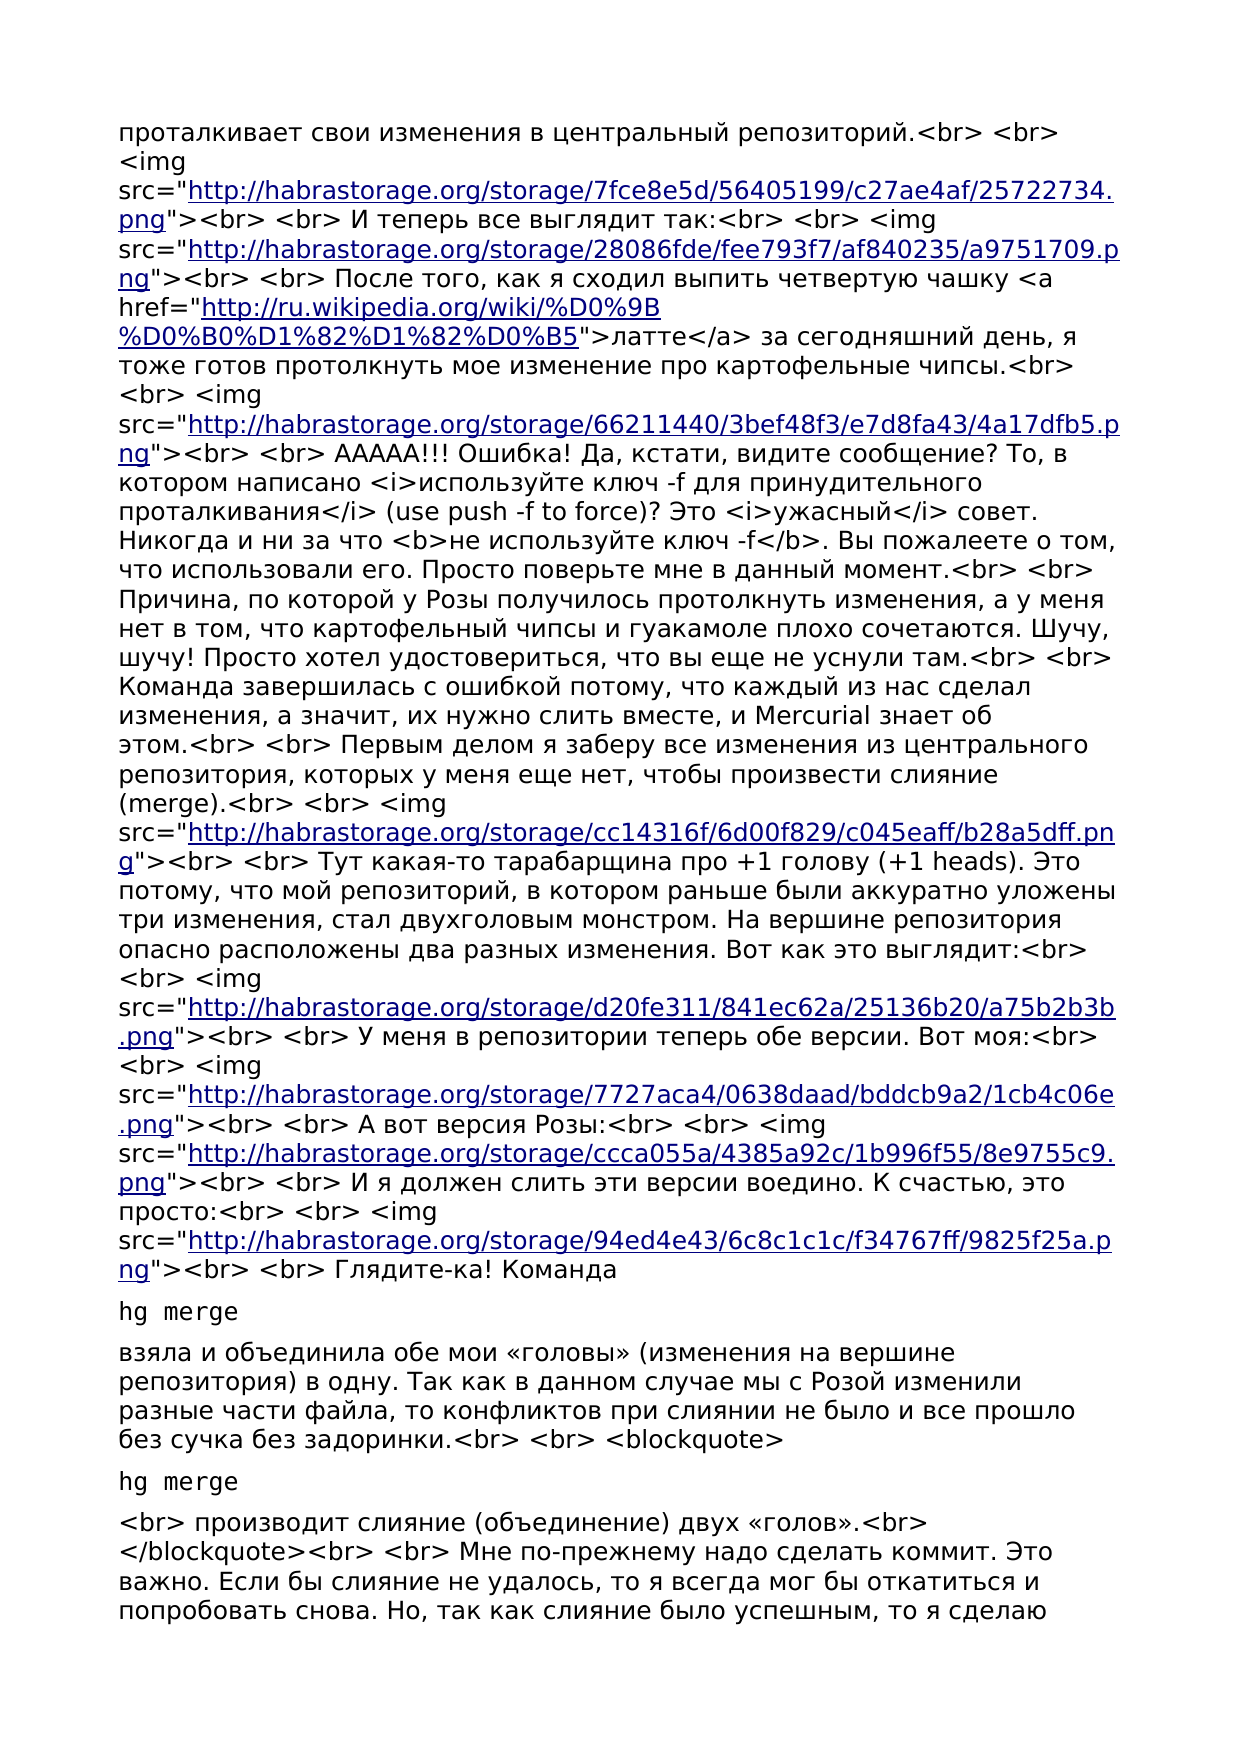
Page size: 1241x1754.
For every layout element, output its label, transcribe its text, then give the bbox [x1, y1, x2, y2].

text взяла и объединила обе мои «головы» (изменения на вершине репозитория) в одну. Так как в данном случае мы с Розой изменили разные части файла, то конфликтов при слиянии не было и все прошло без сучка без задоринки.<br> <br> <blockquote> [118, 1338, 1122, 1455]
text hg merge [118, 1467, 1122, 1497]
text <br> производит слияние (объединение) двух «голов».<br> </blockquote><br> <br> Мне по-прежнему надо сделать коммит. Это важно. Если бы слияние не удалось, то я всегда мог бы откатиться и попробовать снова. Но, так как слияние было успешным, то я сделаю [118, 1508, 1122, 1625]
text проталкивает свои изменения в центральный репозиторий.<br> <br> <img src="http://habrastorage.org/storage/7fce8e5d/56405199/c27ae4af/25722734.png"><br> <br> И теперь все выглядит так:<br> <br> <img src="http://habrastorage.org/storage/28086fde/fee793f7/af840235/a9751709.png"><br> <br> После того, как я сходил выпить четвертую чашку <a href="http://ru.wikipedia.org/wiki/%D0%9B%D0%B0%D1%82%D1%82%D0%B5">латте</a> за сегодняшний день, я тоже готов протолкнуть мое изменение про картофельные чипсы.<br> <br> <img src="http://habrastorage.org/storage/66211440/3bef48f3/e7d8fa43/4a17dfb5.png"><br> <br> ААААА!!! Ошибка! Да, кстати, видите сообщение? То, в котором написано <i>используйте ключ -f для принудительного проталкивания</i> (use push -f to force)? Это <i>ужасный</i> совет. Никогда и ни за что <b>не используйте ключ -f</b>. Вы пожалеете о том, что использовали его. Просто поверьте мне в данный момент.<br> <br> Причина, по которой у Розы получилось протолкнуть изменения, а у меня нет в том, что картофельный чипсы и гуакамоле плохо сочетаются. Шучу, шучу! Просто хотел удостовериться, что вы еще не уснули там.<br> <br> Команда завершилась с ошибкой потому, что каждый из нас сделал изменения, а значит, их нужно слить вместе, и Mercurial знает об этом.<br> <br> Первым делом я заберу все изменения из центрального репозитория, которых у меня еще нет, чтобы произвести слияние (merge).<br> <br> <img src="http://habrastorage.org/storage/cc14316f/6d00f829/c045eaff/b28a5dff.png"><br> <br> Тут какая-то тарабарщина про +1 голову (+1 heads). Это потому, что мой репозиторий, в котором раньше были аккуратно уложены три изменения, стал двухголовым монстром. На вершине репозитория опасно расположены два разных изменения. Вот как это выглядит:<br> <br> <img src="http://habrastorage.org/storage/d20fe311/841ec62a/25136b20/a75b2b3b.png"><br> <br> У меня в репозитории теперь обе версии. Вот моя:<br> <br> <img src="http://habrastorage.org/storage/7727aca4/0638daad/bddcb9a2/1cb4c06e.png"><br> <br> А вот версия Розы:<br> <br> <img src="http://habrastorage.org/storage/ccca055a/4385a92c/1b996f55/8e9755c9.png"><br> <br> И я должен слить эти версии воедино. К счастью, это просто:<br> <br> <img src="http://habrastorage.org/storage/94ed4e43/6c8c1c1c/f34767ff/9825f25a.png"><br> <br> Глядите-ка! Команда [118, 118, 1122, 1285]
text hg merge [118, 1297, 1122, 1326]
